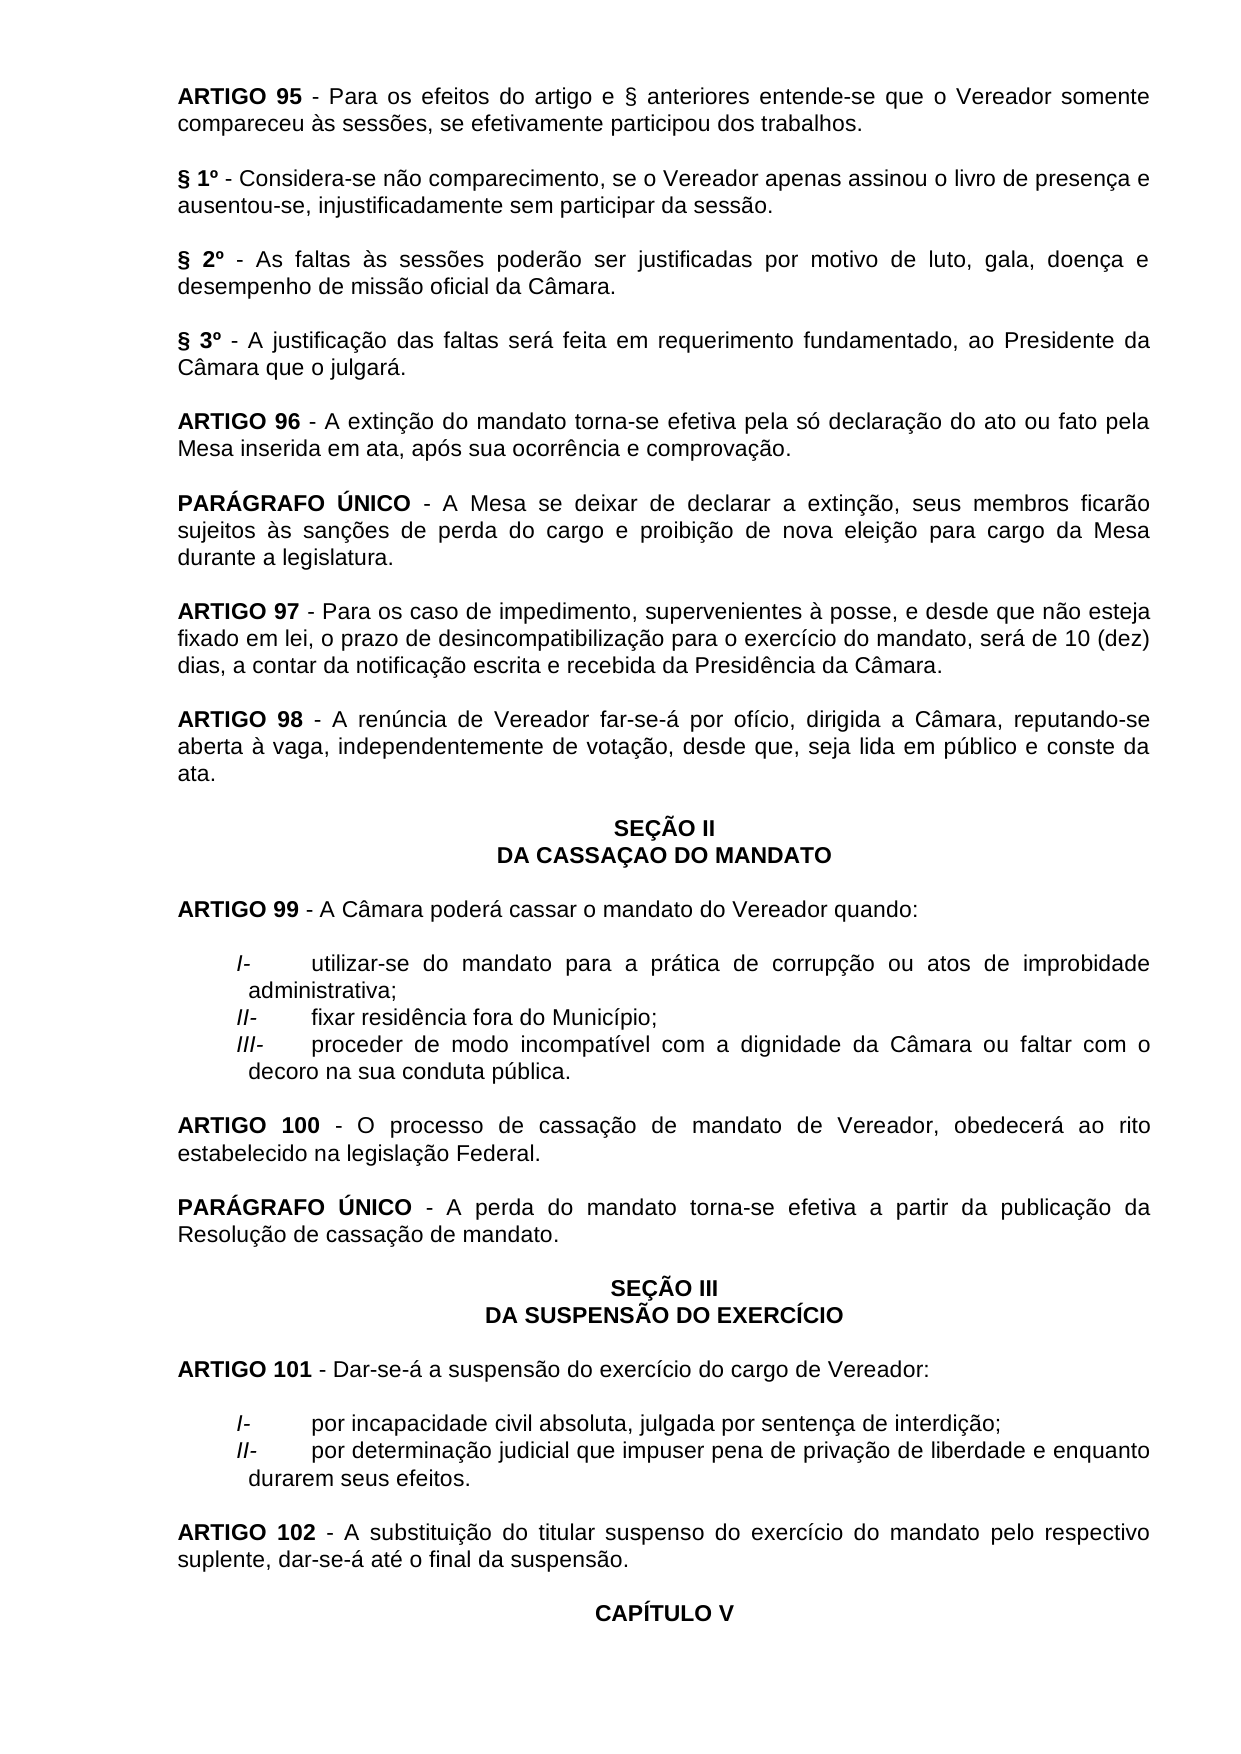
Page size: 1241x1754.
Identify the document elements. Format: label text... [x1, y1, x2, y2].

subtitle PARÁGRAFO ÚNICO - A Mesa se deixar de declarar a extinção, seus membros ficarão sujeitos às sanções de perda do cargo e proibição de nova eleição para cargo da Mesa durante a legislatura. [177, 489, 1152, 570]
subtitle § 3º - A justificação das faltas será feita em requerimento fundamentado, ao Presidente da Câmara que o julgará. [177, 326, 1152, 381]
subtitle ARTIGO 101 - Dar-se-á a suspensão do exercício do cargo de Vereador: [177, 1356, 1152, 1383]
subtitle utilizar-se do mandato para a prática de corrupção ou atos de improbidade administrativa; [236, 949, 1152, 1003]
subtitle CAPÍTULO V [177, 1599, 1152, 1626]
subtitle § 1º - Considera-se não comparecimento, se o Vereador apenas assinou o livro de presença e ausentou-se, injustificadamente sem participar da sessão. [177, 164, 1152, 218]
subtitle DA SUSPENSÃO DO EXERCÍCIO [177, 1301, 1152, 1328]
subtitle por determinação judicial que impuser pena de privação de liberdade e enquanto durarem seus efeitos. [236, 1437, 1152, 1491]
subtitle ARTIGO 99 - A Câmara poderá cassar o mandato do Vereador quando: [177, 895, 1152, 922]
subtitle ARTIGO 96 - A extinção do mandato torna-se efetiva pela só declaração do ato ou fato pela Mesa inserida em ata, após sua ocorrência e comprovação. [177, 408, 1152, 462]
subtitle SEÇÃO III [177, 1274, 1152, 1301]
subtitle PARÁGRAFO ÚNICO - A perda do mandato torna-se efetiva a partir da publicação da Resolução de cassação de mandato. [177, 1193, 1152, 1247]
subtitle proceder de modo incompatível com a dignidade da Câmara ou faltar com o decoro na sua conduta pública. [236, 1031, 1152, 1085]
subtitle SEÇÃO II [177, 814, 1152, 841]
subtitle ARTIGO 97 - Para os caso de impedimento, supervenientes à posse, e desde que não esteja fixado em lei, o prazo de desincompatibilização para o exercício do mandato, será de 10 (dez) dias, a contar da notificação escrita e recebida da Presidência da Câmara. [177, 597, 1152, 678]
subtitle ARTIGO 98 - A renúncia de Vereador far-se-á por ofício, dirigida a Câmara, reputando-se aberta à vaga, independentemente de votação, desde que, seja lida em público e conste da ata. [177, 706, 1152, 787]
subtitle ARTIGO 102 - A substituição do titular suspenso do exercício do mandato pelo respectivo suplente, dar-se-á até o final da suspensão. [177, 1518, 1152, 1572]
subtitle fixar residência fora do Município; [236, 1003, 1152, 1031]
subtitle § 2º - As faltas às sessões poderão ser justificadas por motivo de luto, gala, doença e desempenho de missão oficial da Câmara. [177, 245, 1152, 299]
subtitle ARTIGO 100 - O processo de cassação de mandato de Vereador, obedecerá ao rito estabelecido na legislação Federal. [177, 1112, 1152, 1166]
subtitle DA CASSAÇAO DO MANDATO [177, 841, 1152, 868]
subtitle por incapacidade civil absoluta, julgada por sentença de interdição; [236, 1410, 1152, 1437]
subtitle ARTIGO 95 - Para os efeitos do artigo e § anteriores entende-se que o Vereador somente compareceu às sessões, se efetivamente participou dos trabalhos. [177, 83, 1152, 137]
